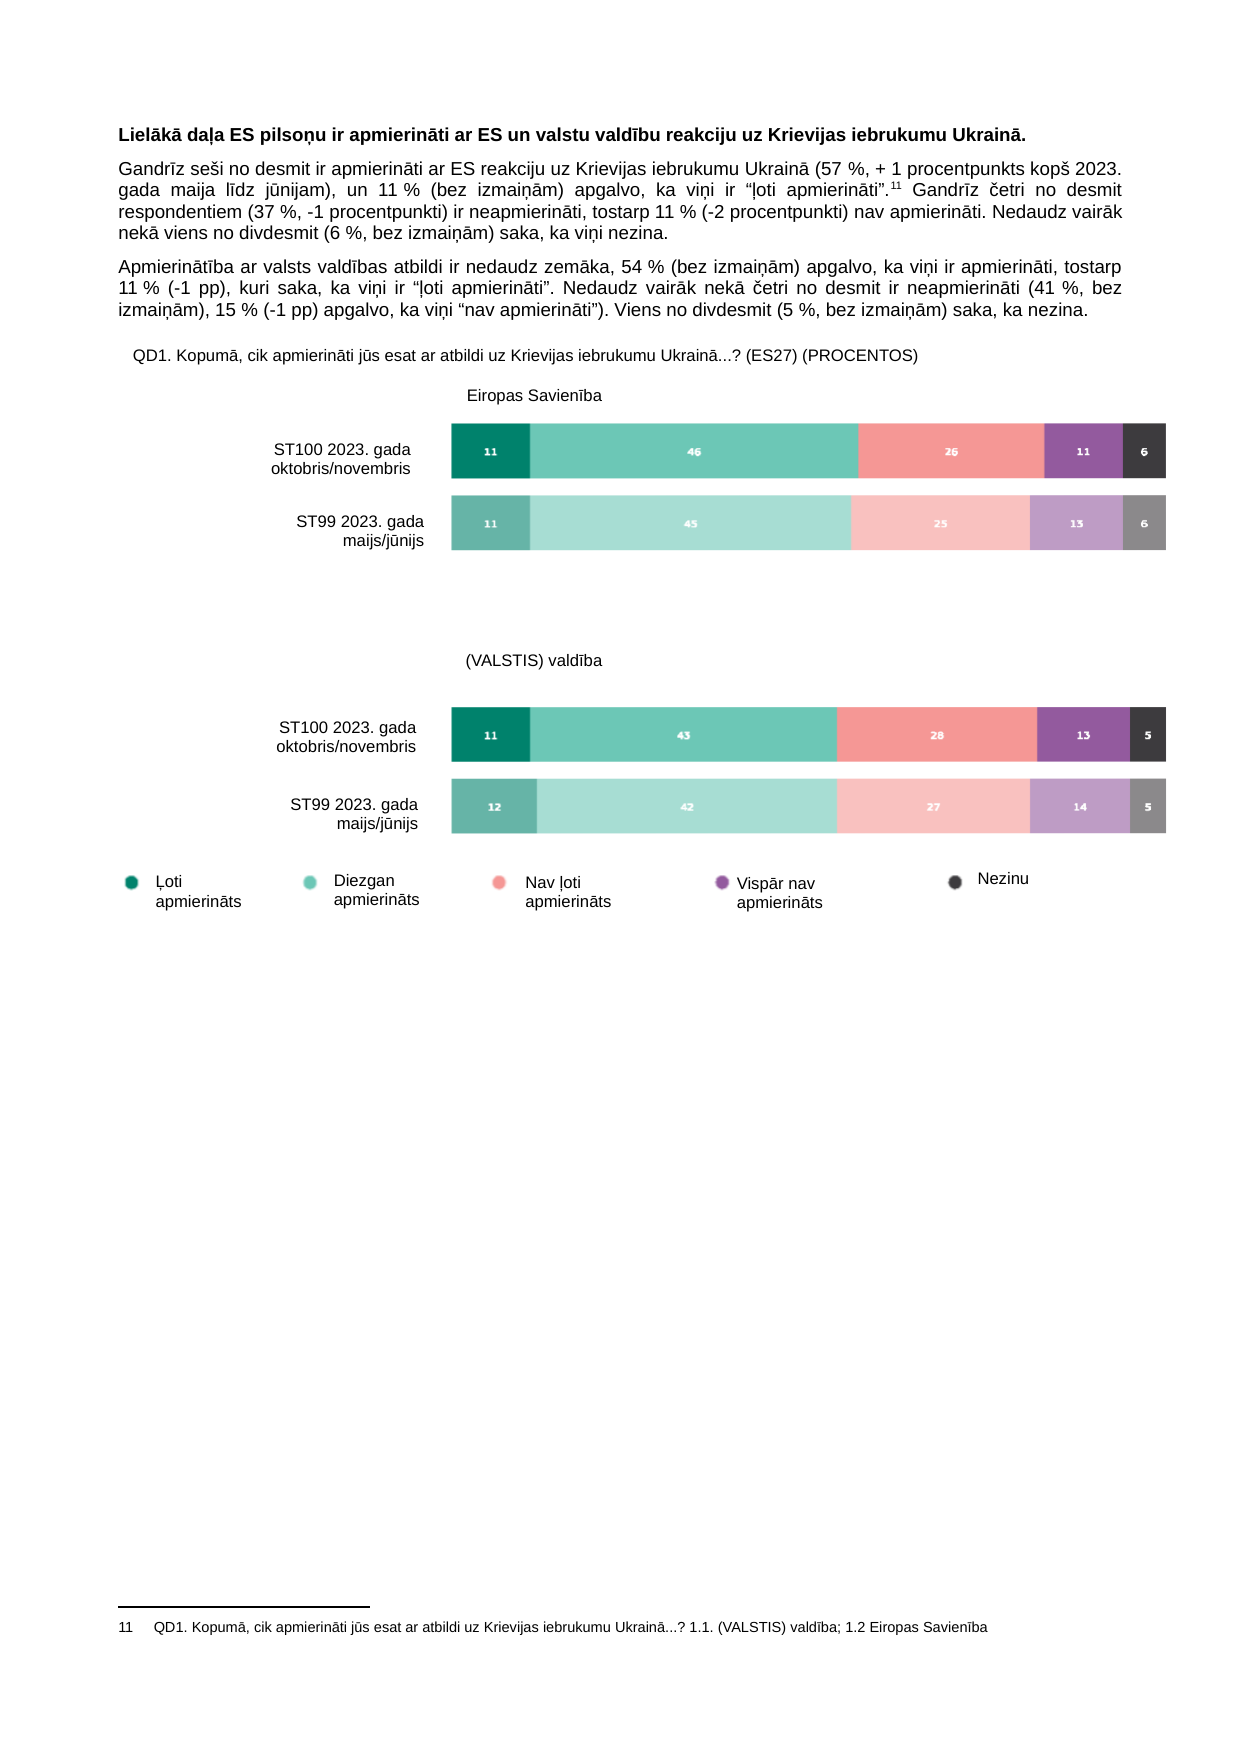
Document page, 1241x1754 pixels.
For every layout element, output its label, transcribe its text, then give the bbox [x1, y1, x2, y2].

picture [447, 421, 1170, 835]
text QD1. Kopumā, cik apmierināti jūs esat ar atbildi uz Krievijas iebrukumu Ukrainā...? 1.1. (VALSTIS) valdība; 1.2 Eiropas Savienība [118, 1619, 1122, 1636]
picture [118, 858, 965, 915]
text Apmierinātība ar valsts valdības atbildi ir nedaudz zemāka, 54 % (bez izmaiņām) apgalvo, ka viņi ir apmierināti, tostarp 11 % (-1 pp), kuri saka, ka viņi ir “ļoti apmierināti”. Nedaudz vairāk nekā četri no desmit ir neapmierināti (41 %, bez izmaiņām), 15 % (-1 pp) apgalvo, ka viņi “nav apmierināti”). Viens no divdesmit (5 %, bez izmaiņām) saka, ka nezina. [118, 256, 1122, 320]
text Lielākā daļa ES pilsoņu ir apmierināti ar ES un valstu valdību reakciju uz Krievijas iebrukumu Ukrainā. [118, 124, 1122, 146]
text Gandrīz seši no desmit ir apmierināti ar ES reakciju uz Krievijas iebrukumu Ukrainā (57 %, + 1 procentpunkts kopš 2023. gada maija līdz jūnijam), un 11 % (bez izmaiņām) apgalvo, ka viņi ir “ļoti apmierināti”. Gandrīz četri no desmit respondentiem (37 %, -1 procentpunkti) ir neapmierināti, tostarp 11 % (-2 procentpunkti) nav apmierināti. Nedaudz vairāk nekā viens no divdesmit (6 %, bez izmaiņām) saka, ka viņi nezina. [118, 157, 1122, 244]
